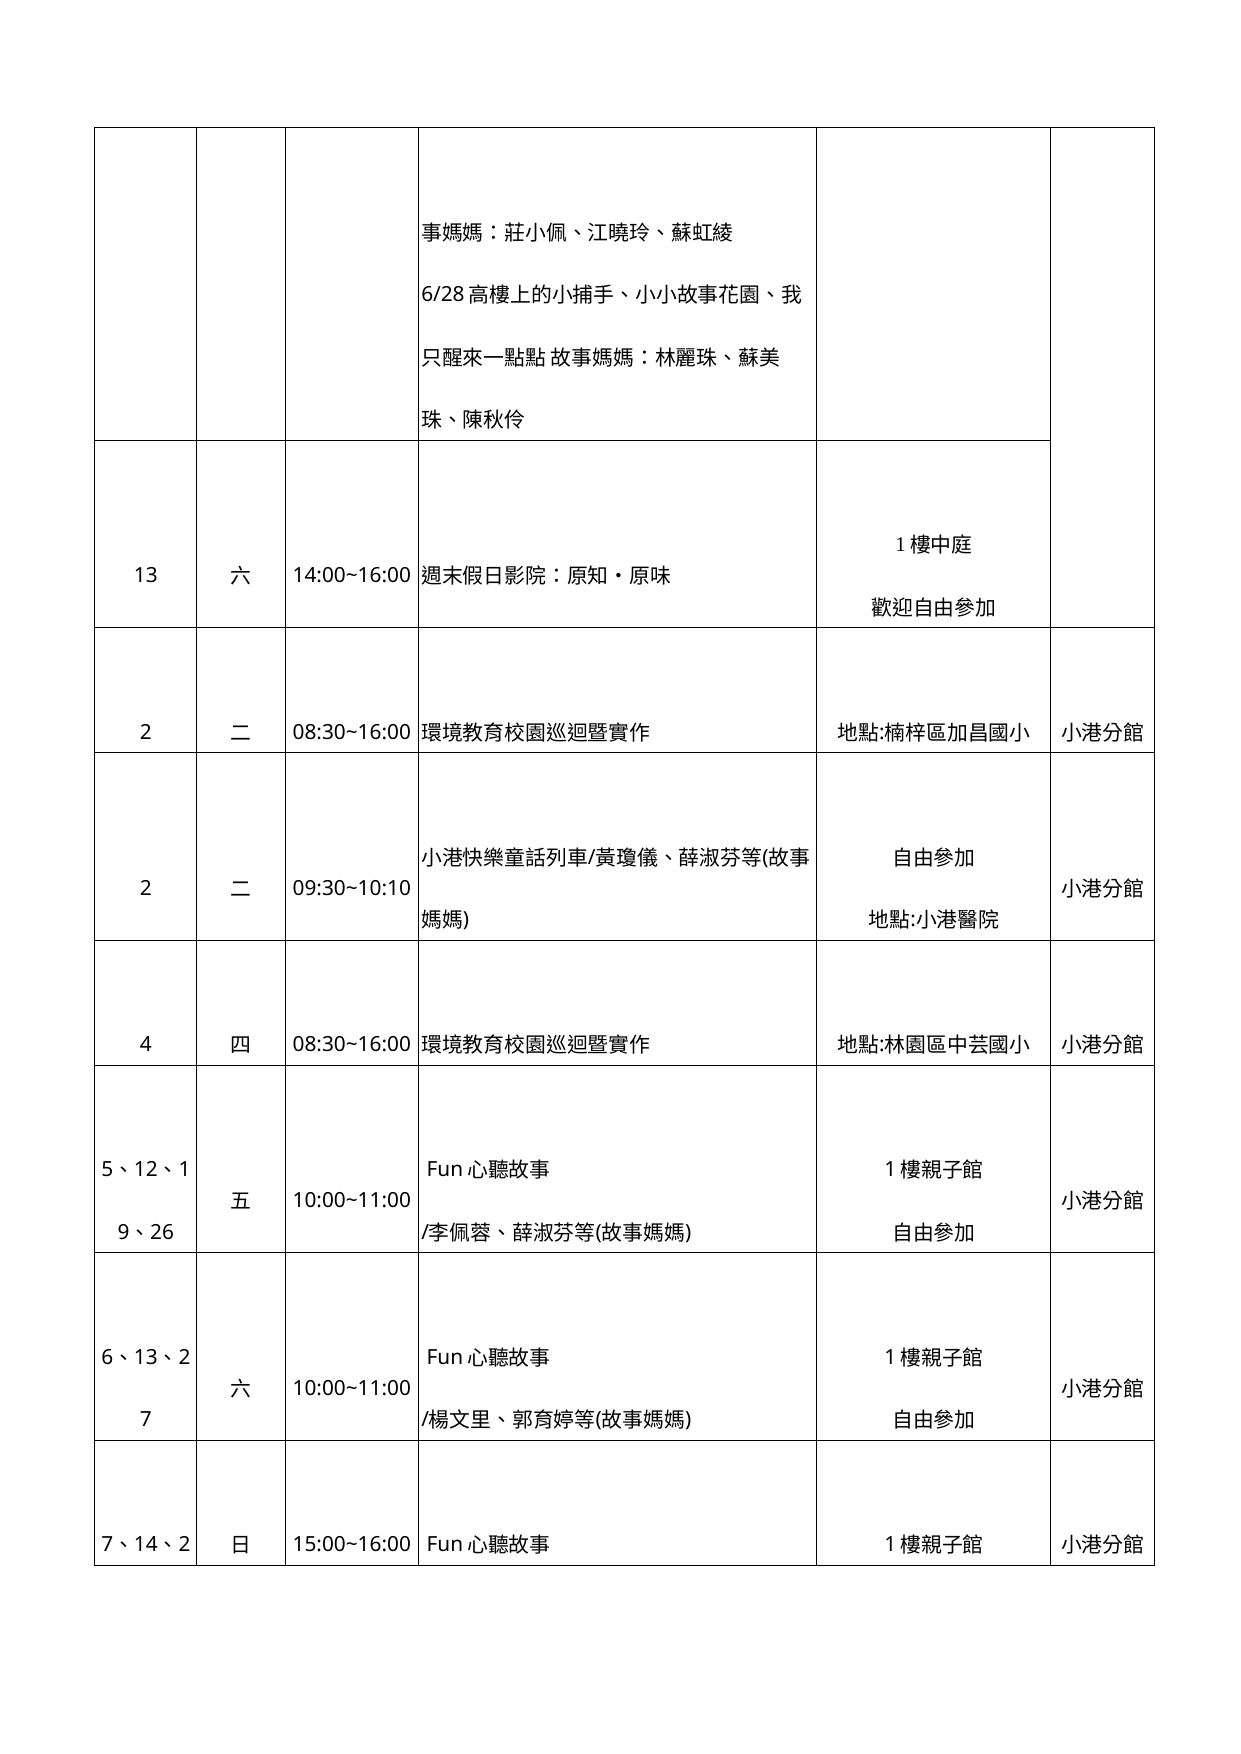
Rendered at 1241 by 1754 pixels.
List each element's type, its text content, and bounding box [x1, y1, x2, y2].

table_cell 二 [197, 628, 285, 752]
table_cell 小港分館 [1051, 753, 1154, 939]
table_cell 1樓親子館 自由參加 [817, 1066, 1050, 1252]
table_cell 小港分館 [1051, 1066, 1154, 1252]
table_cell 10:00~11:00 [286, 1253, 418, 1439]
table_cell 四 [197, 941, 285, 1064]
table_cell 環境教育校園巡迴暨實作 [419, 628, 816, 752]
table_cell 自由參加 地點:小港醫院 [817, 753, 1050, 939]
table_cell 13 [95, 441, 196, 627]
table_cell 10:00~11:00 [286, 1066, 418, 1252]
table_cell [286, 128, 418, 439]
table_cell 小港分館 [1051, 941, 1154, 1064]
table_cell 六 [197, 1253, 285, 1439]
table_cell 08:30~16:00 [286, 628, 418, 752]
table_cell 09:30~10:10 [286, 753, 418, 939]
table_cell 小港分館 [1051, 628, 1154, 752]
table_cell 15:00~16:00 [286, 1441, 418, 1564]
table_cell 五 [197, 1066, 285, 1252]
table_cell 14:00~16:00 [286, 441, 418, 627]
table_cell 08:30~16:00 [286, 941, 418, 1064]
table_cell 小港分館 [1051, 1441, 1154, 1564]
table_cell 1樓親子館 自由參加 [817, 1253, 1050, 1439]
table_cell 2 [95, 753, 196, 939]
table_cell 日 [197, 1441, 285, 1564]
table_cell 1樓親子館 [817, 1441, 1050, 1564]
table_cell 二 [197, 753, 285, 939]
table_cell 地點:楠梓區加昌國小 [817, 628, 1050, 752]
table_cell 6、13、27 [95, 1253, 196, 1439]
table_cell 小港快樂童話列車/黃瓊儀、薛淑芬等(故事媽媽) [419, 753, 816, 939]
table_cell 1樓中庭 歡迎自由參加 [817, 441, 1050, 627]
table_cell 地點:林園區中芸國小 [817, 941, 1050, 1064]
table_cell 六 [197, 441, 285, 627]
table_cell 7、14、2 [95, 1441, 196, 1564]
table_cell 小港分館 [1051, 1253, 1154, 1439]
table_cell 週末假日影院：原知‧原味 [419, 441, 816, 627]
table_cell 5、12、19、26 [95, 1066, 196, 1252]
table_cell [197, 128, 285, 439]
table_cell [1051, 128, 1154, 627]
table_cell Fun心聽故事 /李佩蓉、薛淑芬等(故事媽媽) [419, 1066, 816, 1252]
table_cell 環境教育校園巡迴暨實作 [419, 941, 816, 1064]
table_cell [95, 128, 196, 439]
table_cell 4 [95, 941, 196, 1064]
table_cell 事媽媽：莊小佩、江曉玲、蘇虹綾 6/28高樓上的小捕手、小小故事花園、我只醒來一點點 故事媽媽：林麗珠、蘇美珠、陳秋伶 [419, 128, 816, 439]
table_cell 2 [95, 628, 196, 752]
table_cell Fun心聽故事 [419, 1441, 816, 1564]
table_cell [817, 128, 1050, 439]
table_cell Fun心聽故事 /楊文里、郭育婷等(故事媽媽) [419, 1253, 816, 1439]
